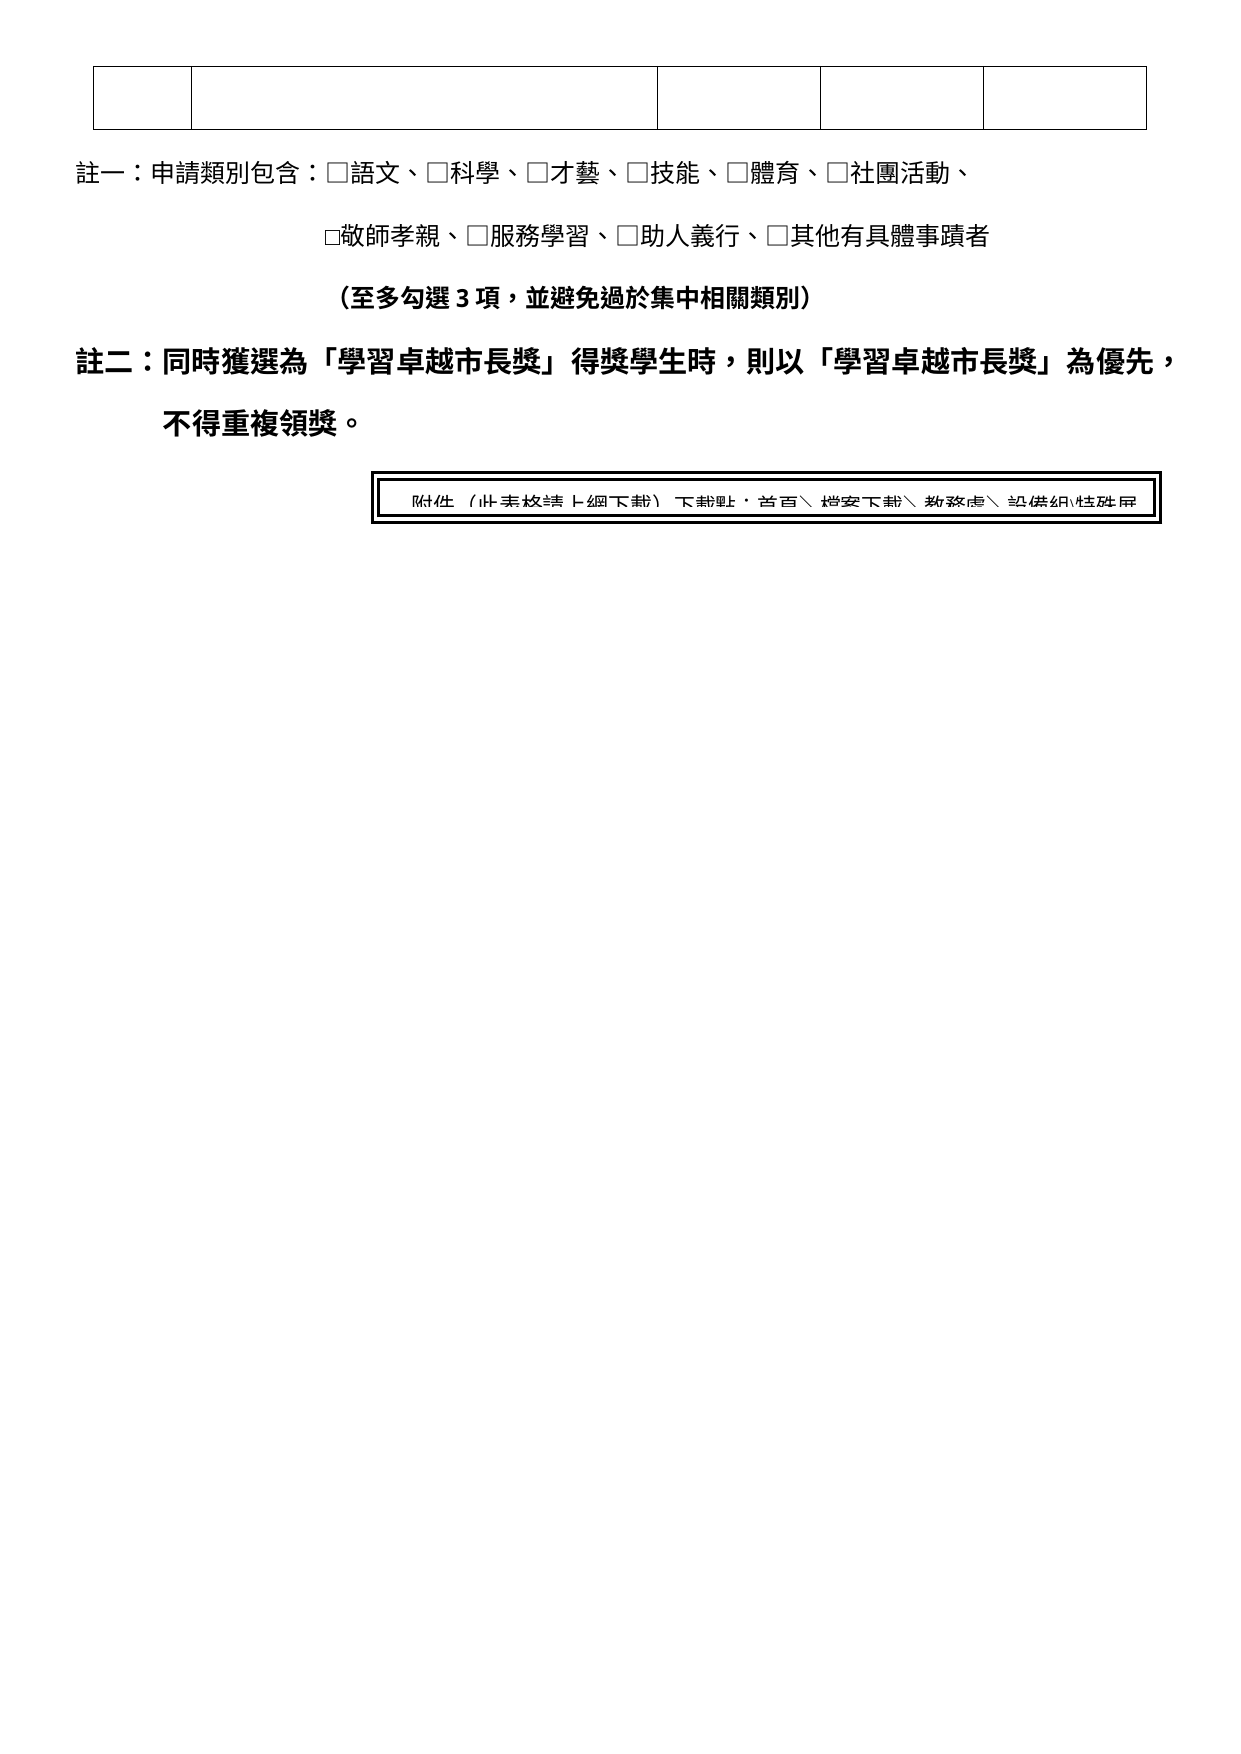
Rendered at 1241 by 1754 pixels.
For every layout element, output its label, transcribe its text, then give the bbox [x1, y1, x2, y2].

text 註二：同時獲選為「學習卓越市長獎」得獎學生時，則以「學習卓越市長獎」為優先，不得重複領獎。 [75, 318, 1165, 443]
text 註一：申請類別包含：□語文、□科學、□才藝、□技能、□體育、□社團活動、 [75, 130, 1165, 193]
table_cell [192, 67, 657, 129]
text 附件（此表格請上網下載）下載點：首頁＼檔案下載＼教務處＼設備組\特殊展能 [395, 488, 1138, 507]
text （至多勾選3項，並避免過於集中相關類別） [100, 255, 1165, 318]
table_cell [821, 67, 983, 129]
table_cell [94, 67, 191, 129]
table_cell [984, 67, 1146, 129]
text □敬師孝親、□服務學習、□助人義行、□其他有具體事蹟者 [100, 193, 1165, 255]
table_cell [658, 67, 820, 129]
text 註二：同時獲選為「學習卓越市長獎」得獎學生時，則以「學習卓越市長獎」為優先，不得重複領獎。 [374, 474, 1159, 521]
